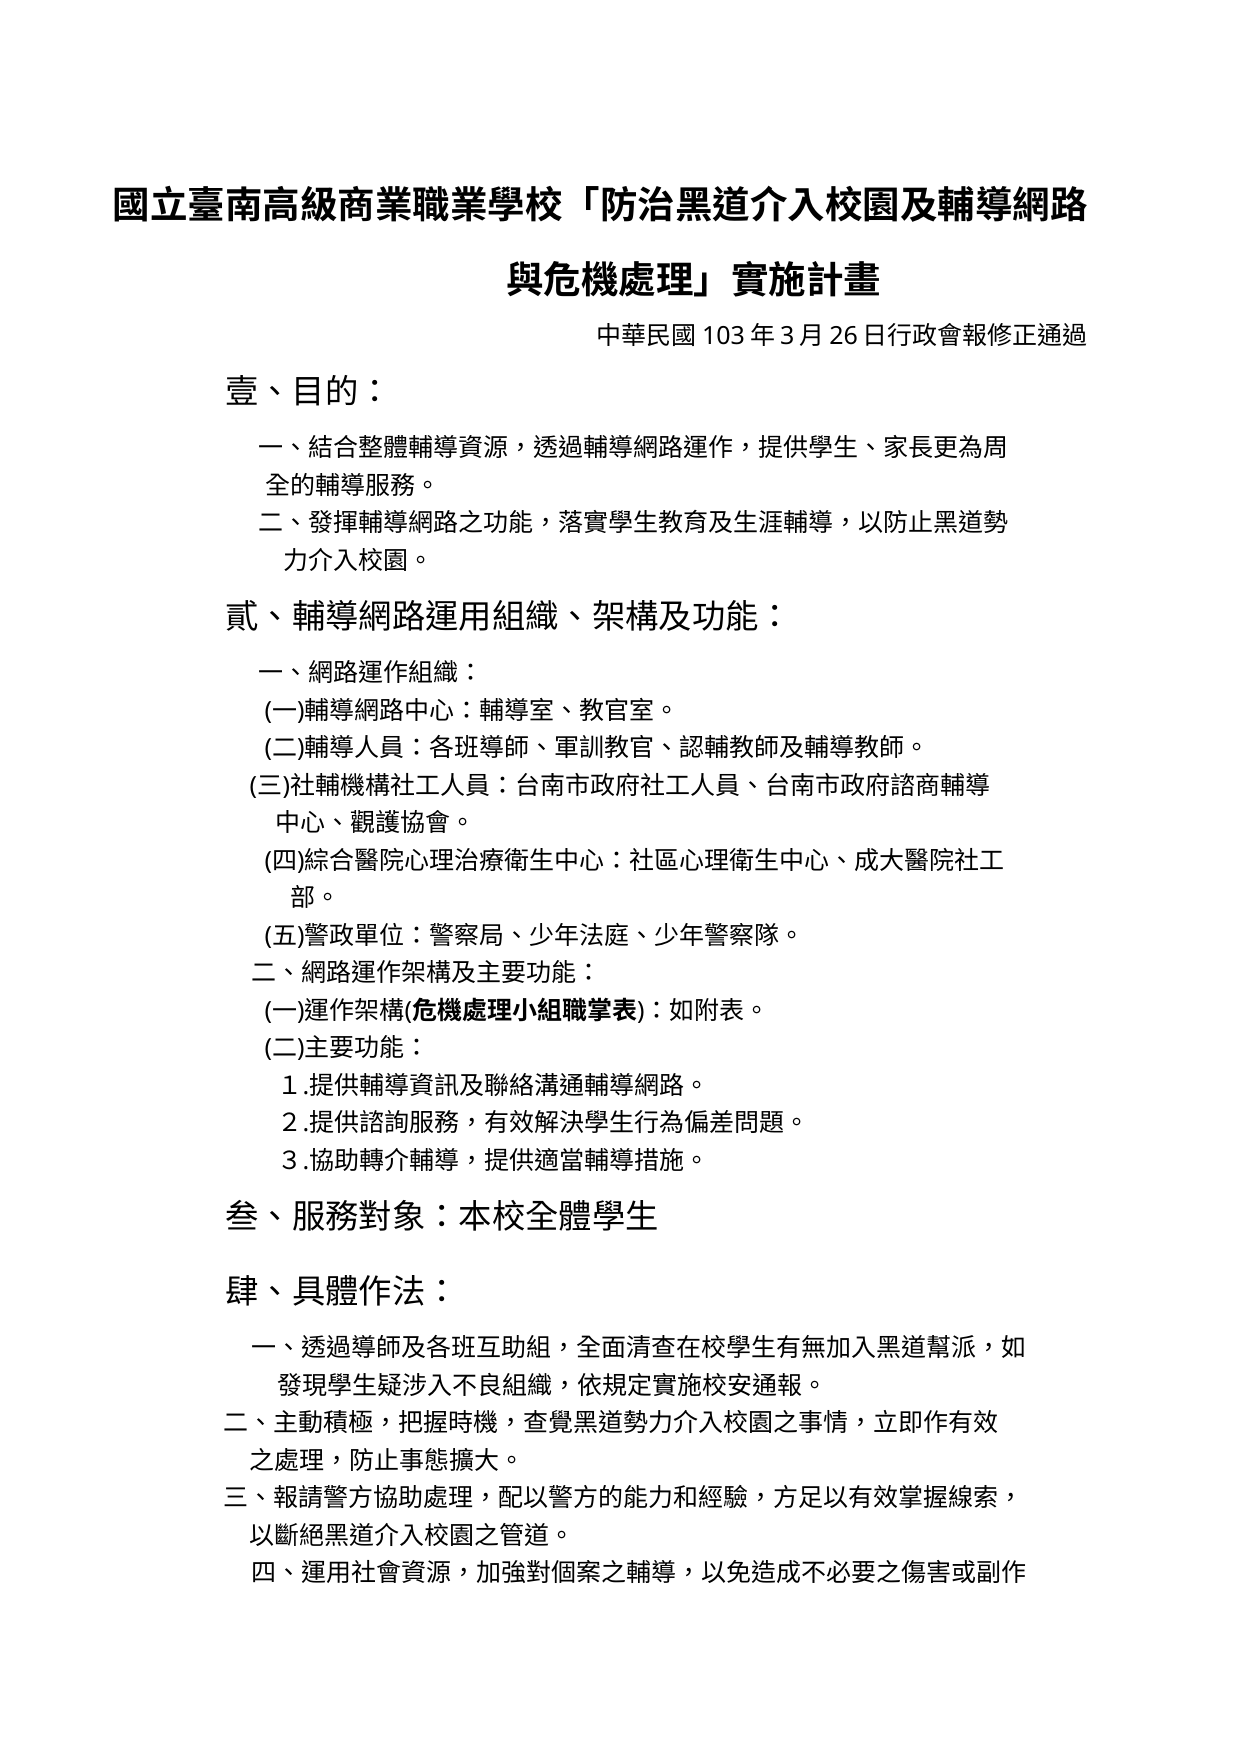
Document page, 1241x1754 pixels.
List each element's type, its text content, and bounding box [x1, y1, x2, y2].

text ２.提供諮詢服務，有效解決學生行為偏差問題。 [225, 1102, 1050, 1139]
text (二)輔導人員：各班導師、軍訓教官、認輔教師及輔導教師。 [225, 727, 1050, 764]
text 發現學生疑涉入不良組織，依規定實施校安通報。 [225, 1364, 1050, 1402]
text 中心、觀護協會。 [191, 802, 1050, 839]
text ３.協助轉介輔導，提供適當輔導措施。 [225, 1139, 1050, 1177]
text 肆、具體作法： [225, 1252, 1050, 1327]
text 一、透過導師及各班互助組，全面清查在校學生有無加入黑道幫派，如 [225, 1327, 1050, 1364]
text 以斷絕黑道介入校園之管道。 [165, 1514, 1050, 1552]
text (三)社輔機構社工人員：台南市政府社工人員、台南市政府諮商輔導 [191, 764, 1050, 802]
subtitle 國立臺南高級商業職業學校「防治黑道介入校園及輔導網路與危機處理」實施計畫 [112, 164, 1088, 314]
text 四、運用社會資源，加強對個案之輔導，以免造成不必要之傷害或副作 [225, 1552, 1050, 1589]
text 二、主動積極，把握時機，查覺黑道勢力介入校園之事情，立即作有效 [165, 1402, 1050, 1439]
text 貳、輔導網路運用組織、架構及功能： [225, 577, 1050, 652]
text 壹、目的： [225, 352, 1088, 427]
text 二、網路運作架構及主要功能： [225, 952, 1050, 989]
text (一)輔導網路中心：輔導室、教官室。 [225, 689, 1050, 727]
text 三、報請警方協助處理，配以警方的能力和經驗，方足以有效掌握線索， [165, 1477, 1050, 1514]
text 二、發揮輔導網路之功能，落實學生教育及生涯輔導，以防止黑道勢 [225, 502, 1050, 539]
text (四)綜合醫院心理治療衛生中心：社區心理衛生中心、成大醫院社工 [225, 839, 1050, 877]
text １.提供輔導資訊及聯絡溝通輔導網路。 [225, 1064, 1050, 1102]
text 之處理，防止事態擴大。 [165, 1439, 1050, 1477]
text 全的輔導服務。 [187, 464, 1050, 502]
text 叁、服務對象：本校全體學生 [225, 1177, 1050, 1252]
text (一)運作架構(危機處理小組職掌表)：如附表。 [225, 989, 1050, 1027]
text 一、結合整體輔導資源，透過輔導網路運作，提供學生、家長更為周 [225, 427, 1050, 464]
text 中華民國 103年3月26日行政會報修正通過 [112, 314, 1088, 352]
text 部。 [225, 877, 1050, 914]
text (二)主要功能： [225, 1027, 1050, 1064]
text 一、網路運作組織： [225, 652, 1050, 689]
text 力介入校園。 [225, 539, 1050, 577]
text (五)警政單位：警察局、少年法庭、少年警察隊。 [225, 914, 1050, 952]
